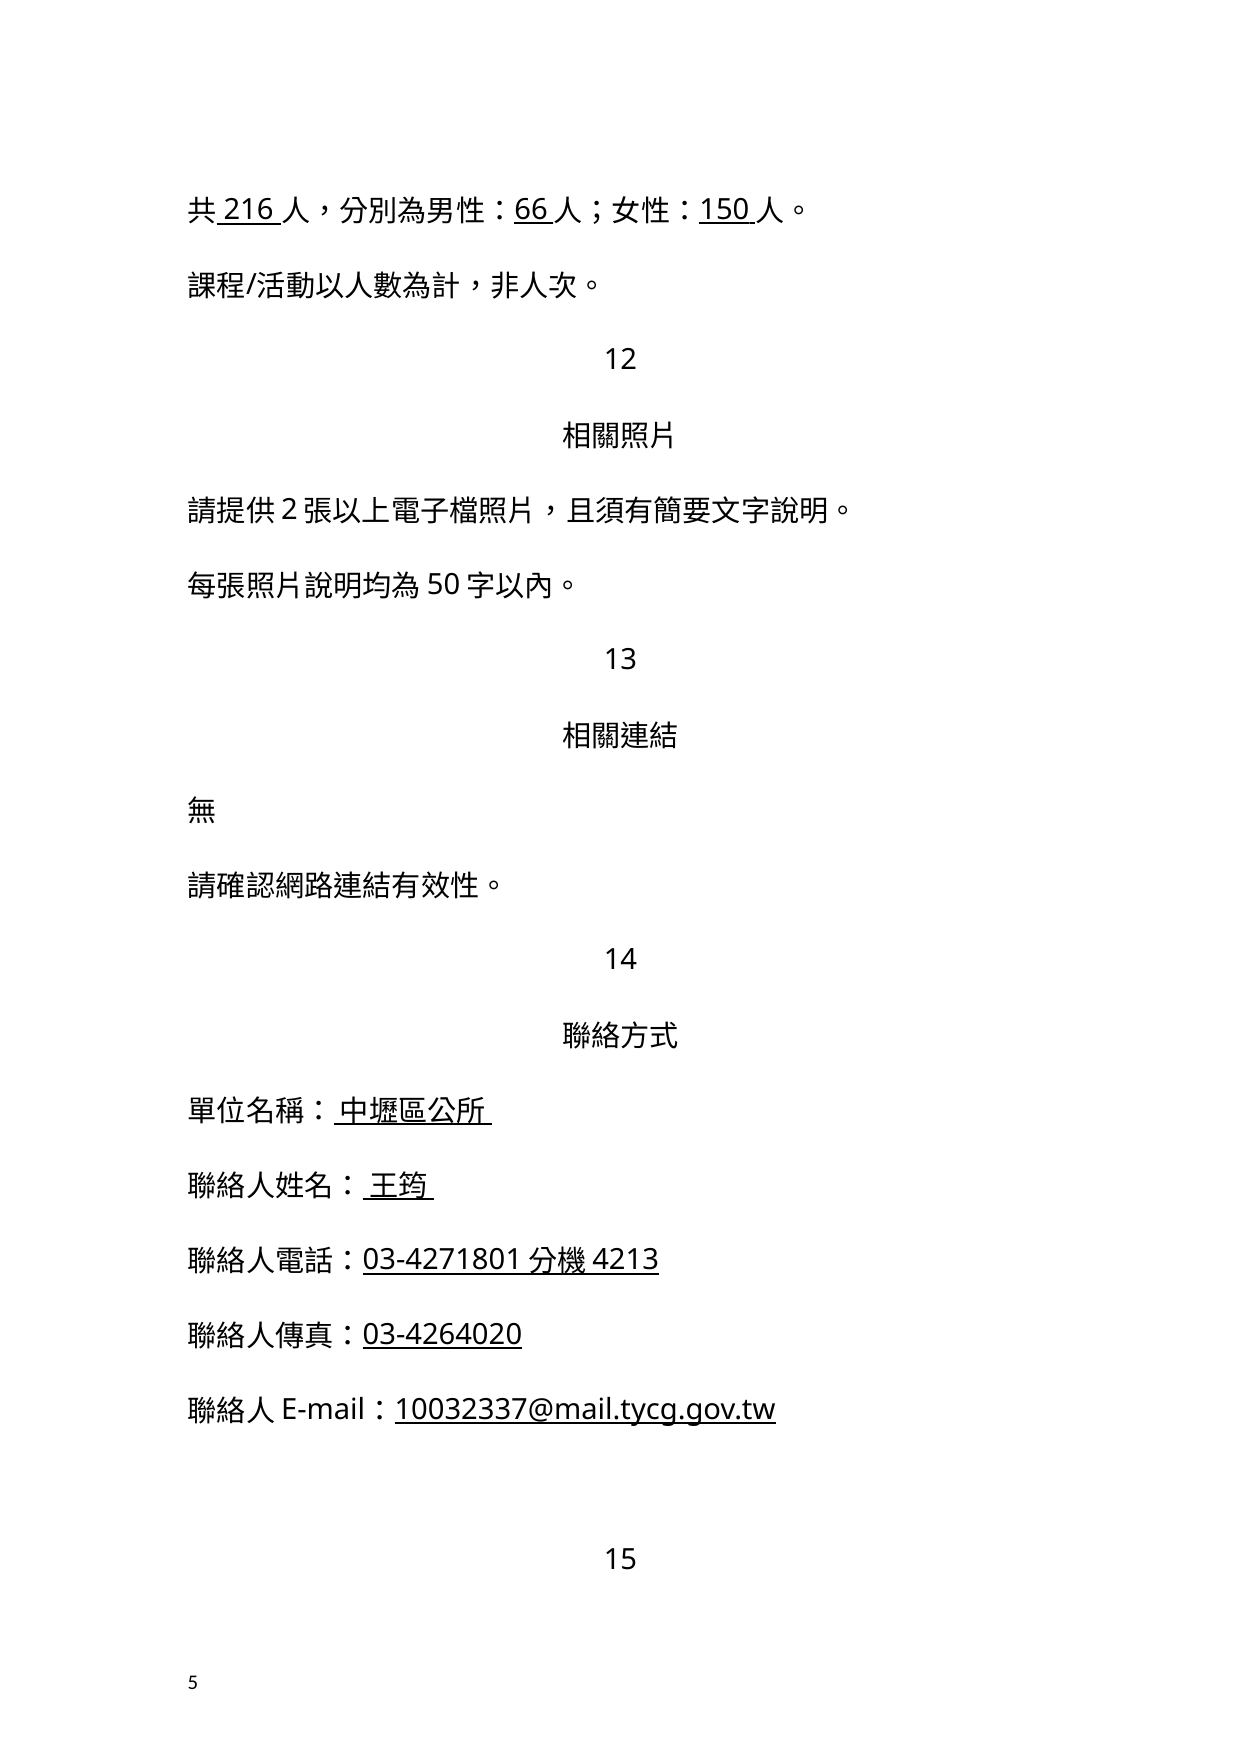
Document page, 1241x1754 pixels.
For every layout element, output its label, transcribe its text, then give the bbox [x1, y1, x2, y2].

text 12 [187, 314, 1053, 389]
text 聯絡人電話：03-4271801分機4213 [187, 1214, 1053, 1289]
text 請確認網路連結有效性。 [187, 839, 1053, 914]
text 相關照片 [187, 389, 1053, 464]
text 相關連結 [187, 689, 1053, 764]
text 13 [187, 614, 1053, 689]
text 聯絡方式 [187, 989, 1053, 1064]
text 共 216 人，分別為男性：66人；女性：150人。 [187, 164, 1053, 239]
text 課程/活動以人數為計，非人次。 [187, 239, 1053, 314]
text 無 [187, 764, 1053, 839]
text 聯絡人姓名： 王筠 [187, 1139, 1053, 1214]
text 單位名稱： 中壢區公所 [187, 1064, 1053, 1139]
text 聯絡人傳真：03-4264020 [187, 1289, 1053, 1364]
text 每張照片說明均為50字以內。 [187, 539, 1053, 614]
text 15 [187, 1514, 1053, 1589]
text 請提供2張以上電子檔照片，且須有簡要文字說明。 [187, 464, 1053, 539]
text 聯絡人E-mail：10032337@mail.tycg.gov.tw [187, 1364, 1053, 1439]
text 14 [187, 914, 1053, 989]
